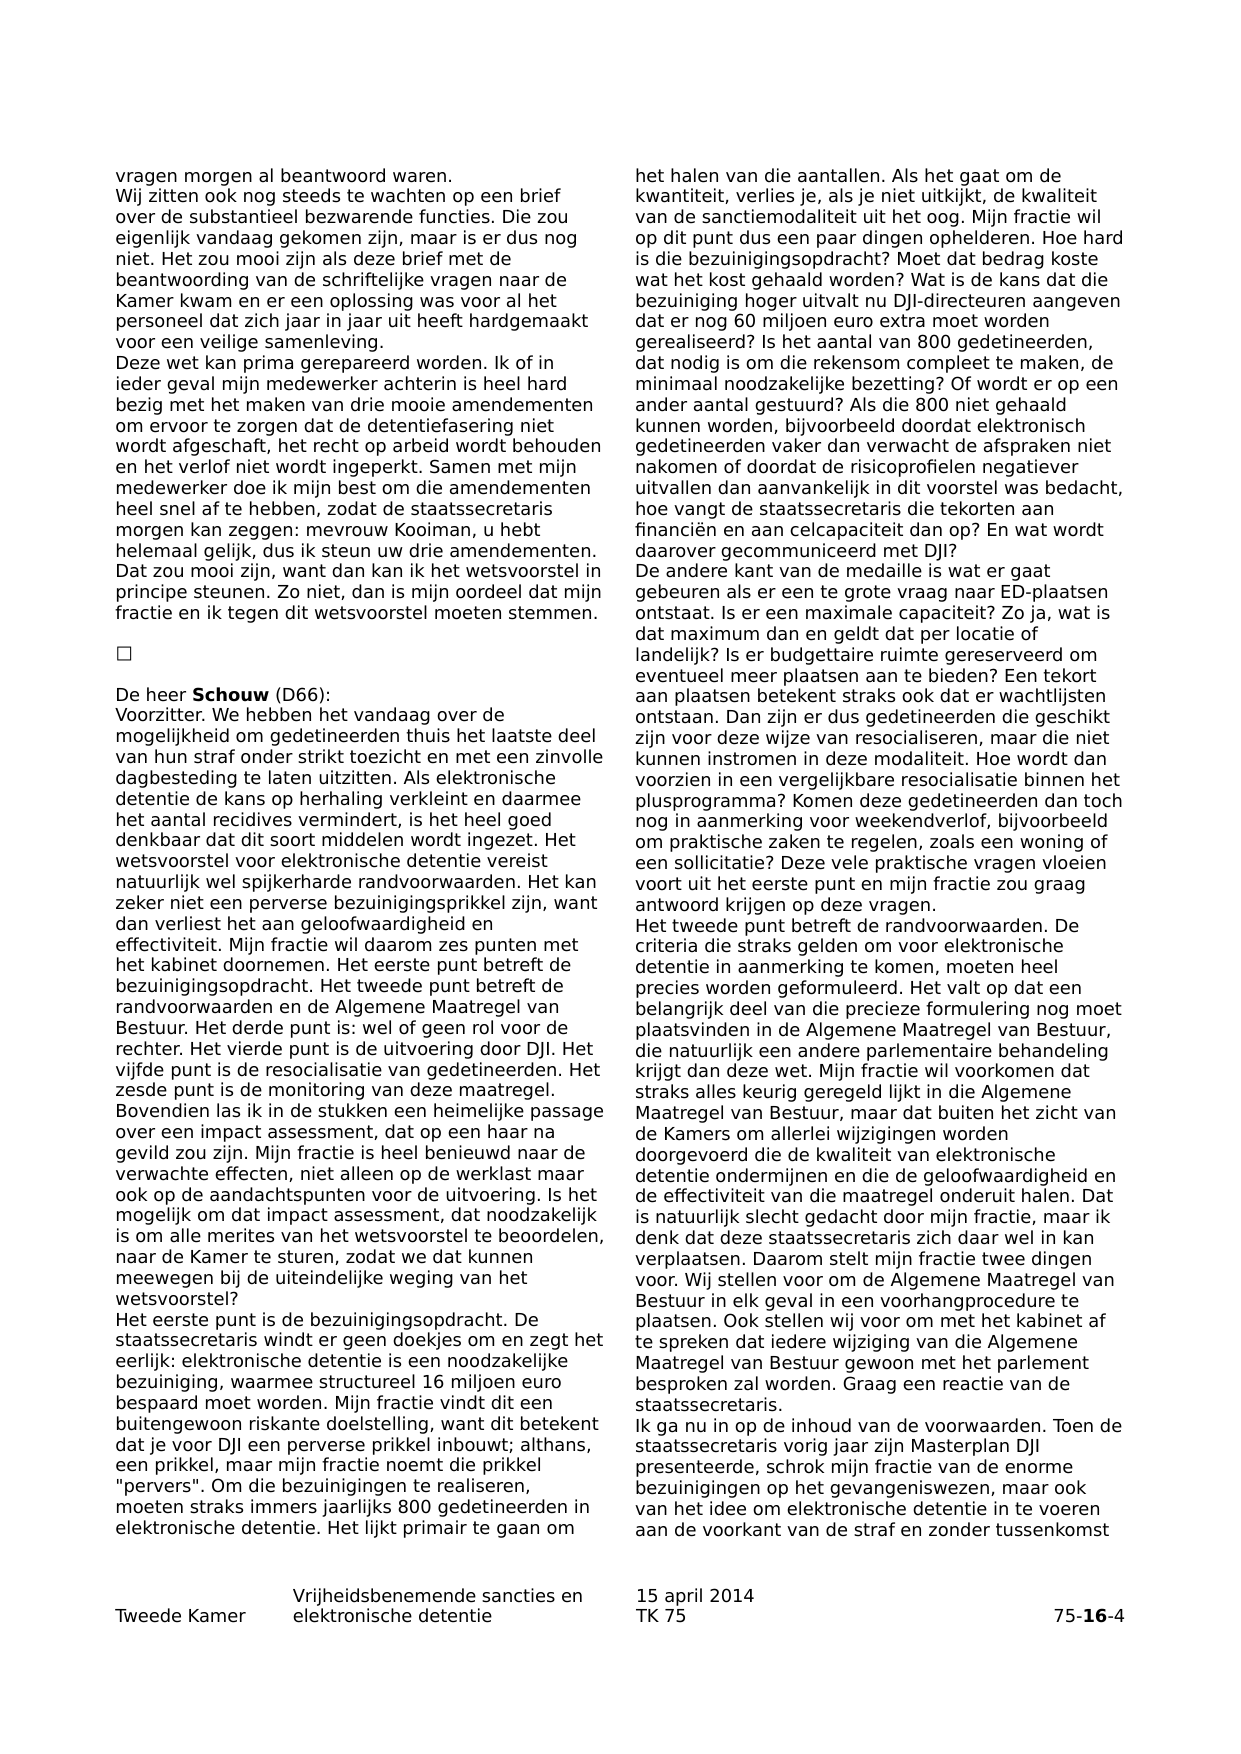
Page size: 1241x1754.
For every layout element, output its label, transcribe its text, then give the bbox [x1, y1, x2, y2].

text het halen van die aantallen. Als het gaat om de kwantiteit, verlies je, als je niet uitkijkt, de kwaliteit van de sanctiemodaliteit uit het oog. Mijn fractie wil op dit punt dus een paar dingen ophelderen. Hoe hard is die bezuinigingsopdracht? Moet dat bedrag koste wat het kost gehaald worden? Wat is de kans dat die bezuiniging hoger uitvalt nu DJI-directeuren aangeven dat er nog 60 miljoen euro extra moet worden gerealiseerd? Is het aantal van 800 gedetineerden, dat nodig is om die rekensom compleet te maken, de minimaal noodzakelijke bezetting? Of wordt er op een ander aantal gestuurd? Als die 800 niet gehaald kunnen worden, bijvoorbeeld doordat elektronisch gedetineerden vaker dan verwacht de afspraken niet nakomen of doordat de risicoprofielen negatiever uitvallen dan aanvankelijk in dit voorstel was bedacht, hoe vangt de staatssecretaris die tekorten aan financiën en aan celcapaciteit dan op? En wat wordt daarover gecommuniceerd met DJI? [635, 165, 1125, 561]
text Wij zitten ook nog steeds te wachten op een brief over de substantieel bezwarende functies. Die zou eigenlijk vandaag gekomen zijn, maar is er dus nog niet. Het zou mooi zijn als deze brief met de beantwoording van de schriftelijke vragen naar de Kamer kwam en er een oplossing was voor al het personeel dat zich jaar in jaar uit heeft hardgemaakt voor een veilige samenleving. [115, 186, 605, 353]
text Voorzitter. We hebben het vandaag over de mogelijkheid om gedetineerden thuis het laatste deel van hun straf onder strikt toezicht en met een zinvolle dagbesteding te laten uitzitten. Als elektronische detentie de kans op herhaling verkleint en daarmee het aantal recidives vermindert, is het heel goed denkbaar dat dit soort middelen wordt ingezet. Het wetsvoorstel voor elektronische detentie vereist natuurlijk wel spijkerharde randvoorwaarden. Het kan zeker niet een perverse bezuinigingsprikkel zijn, want dan verliest het aan geloofwaardigheid en effectiviteit. Mijn fractie wil daarom zes punten met het kabinet doornemen. Het eerste punt betreft de bezuinigingsopdracht. Het tweede punt betreft de randvoorwaarden en de Algemene Maatregel van Bestuur. Het derde punt is: wel of geen rol voor de rechter. Het vierde punt is de uitvoering door DJI. Het vijfde punt is de resocialisatie van gedetineerden. Het zesde punt is de monitoring van deze maatregel. Bovendien las ik in de stukken een heimelijke passage over een impact assessment, dat op een haar na gevild zou zijn. Mijn fractie is heel benieuwd naar de verwachte effecten, niet alleen op de werklast maar ook op de aandachtspunten voor de uitvoering. Is het mogelijk om dat impact assessment, dat noodzakelijk is om alle merites van het wetsvoorstel te beoordelen, naar de Kamer te sturen, zodat we dat kunnen meewegen bij de uiteindelijke weging van het wetsvoorstel? [115, 705, 605, 1309]
text Ik ga nu in op de inhoud van de voorwaarden. Toen de staatssecretaris vorig jaar zijn Masterplan DJI presenteerde, schrok mijn fractie van de enorme bezuinigingen op het gevangeniswezen, maar ook van het idee om elektronische detentie in te voeren aan de voorkant van de straf en zonder tussenkomst [635, 1415, 1125, 1540]
text De andere kant van de medaille is wat er gaat gebeuren als er een te grote vraag naar ED-plaatsen ontstaat. Is er een maximale capaciteit? Zo ja, wat is dat maximum dan en geldt dat per locatie of landelijk? Is er budgettaire ruimte gereserveerd om eventueel meer plaatsen aan te bieden? Een tekort aan plaatsen betekent straks ook dat er wachtlijsten ontstaan. Dan zijn er dus gedetineerden die geschikt zijn voor deze wijze van resocialiseren, maar die niet kunnen instromen in deze modaliteit. Hoe wordt dan voorzien in een vergelijkbare resocialisatie binnen het plusprogramma? Komen deze gedetineerden dan toch nog in aanmerking voor weekendverlof, bijvoorbeeld om praktische zaken te regelen, zoals een woning of een sollicitatie? Deze vele praktische vragen vloeien voort uit het eerste punt en mijn fractie zou graag antwoord krijgen op deze vragen. [635, 561, 1125, 915]
text De heer Schouw (D66): [115, 684, 605, 705]
text vragen morgen al beantwoord waren. [115, 165, 605, 186]
text ⬜ [115, 644, 605, 664]
text Deze wet kan prima gerepareerd worden. Ik of in ieder geval mijn medewerker achterin is heel hard bezig met het maken van drie mooie amendementen om ervoor te zorgen dat de detentiefasering niet wordt afgeschaft, het recht op arbeid wordt behouden en het verlof niet wordt ingeperkt. Samen met mijn medewerker doe ik mijn best om die amendementen heel snel af te hebben, zodat de staatssecretaris morgen kan zeggen: mevrouw Kooiman, u hebt helemaal gelijk, dus ik steun uw drie amendementen. Dat zou mooi zijn, want dan kan ik het wetsvoorstel in principe steunen. Zo niet, dan is mijn oordeel dat mijn fractie en ik tegen dit wetsvoorstel moeten stemmen. [115, 353, 605, 624]
text Het eerste punt is de bezuinigingsopdracht. De staatssecretaris windt er geen doekjes om en zegt het eerlijk: elektronische detentie is een noodzakelijke bezuiniging, waarmee structureel 16 miljoen euro bespaard moet worden. Mijn fractie vindt dit een buitengewoon riskante doelstelling, want dit betekent dat je voor DJI een perverse prikkel inbouwt; althans, een prikkel, maar mijn fractie noemt die prikkel "pervers". Om die bezuinigingen te realiseren, moeten straks immers jaarlijks 800 gedetineerden in elektronische detentie. Het lijkt primair te gaan om [115, 1309, 605, 1538]
text Het tweede punt betreft de randvoorwaarden. De criteria die straks gelden om voor elektronische detentie in aanmerking te komen, moeten heel precies worden geformuleerd. Het valt op dat een belangrijk deel van die precieze formulering nog moet plaatsvinden in de Algemene Maatregel van Bestuur, die natuurlijk een andere parlementaire behandeling krijgt dan deze wet. Mijn fractie wil voorkomen dat straks alles keurig geregeld lijkt in die Algemene Maatregel van Bestuur, maar dat buiten het zicht van de Kamers om allerlei wijzigingen worden doorgevoerd die de kwaliteit van elektronische detentie ondermijnen en die de geloofwaardigheid en de effectiviteit van die maatregel onderuit halen. Dat is natuurlijk slecht gedacht door mijn fractie, maar ik denk dat deze staatssecretaris zich daar wel in kan verplaatsen. Daarom stelt mijn fractie twee dingen voor. Wij stellen voor om de Algemene Maatregel van Bestuur in elk geval in een voorhangprocedure te plaatsen. Ook stellen wij voor om met het kabinet af te spreken dat iedere wijziging van die Algemene Maatregel van Bestuur gewoon met het parlement besproken zal worden. Graag een reactie van de staatssecretaris. [635, 915, 1125, 1415]
